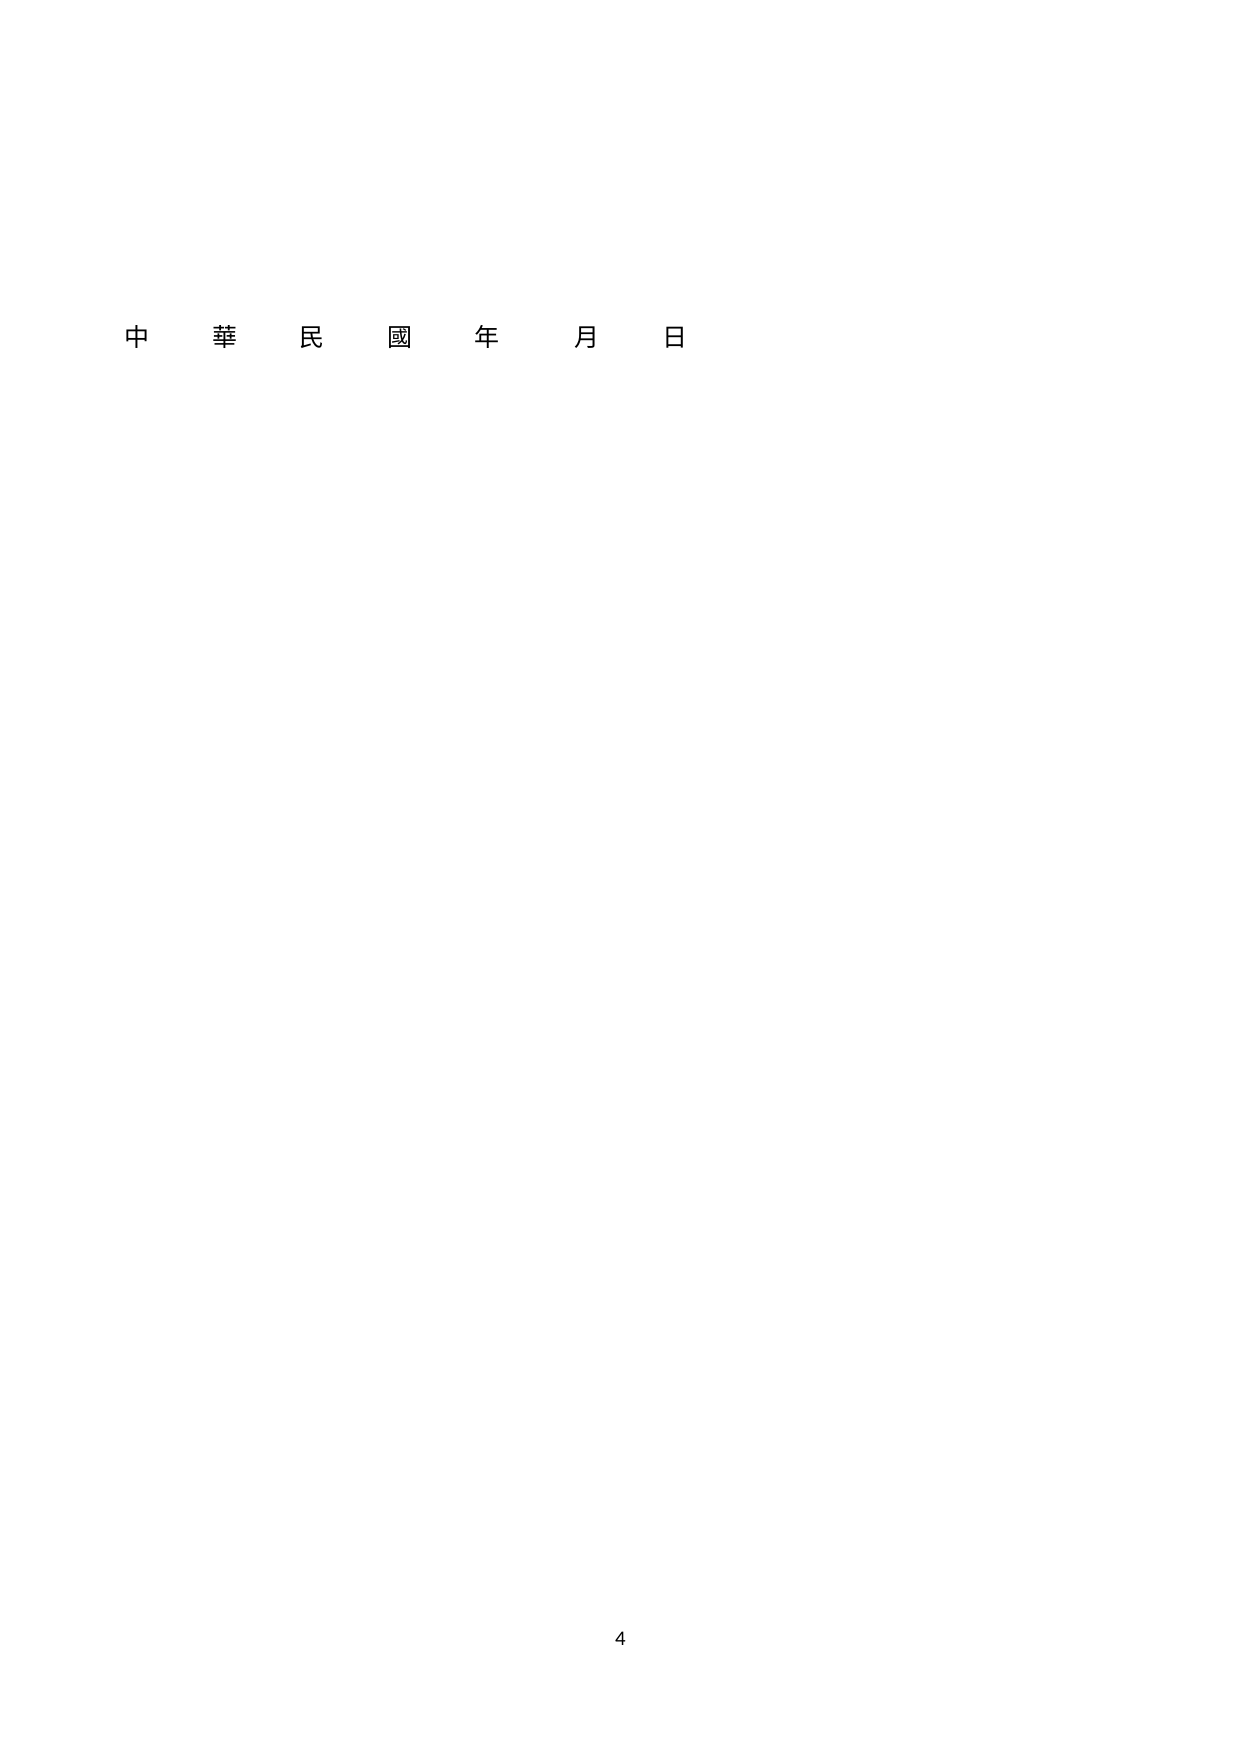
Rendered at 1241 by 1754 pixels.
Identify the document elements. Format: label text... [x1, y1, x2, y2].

text 中 華 民 國 年 月 日 [118, 294, 1122, 357]
